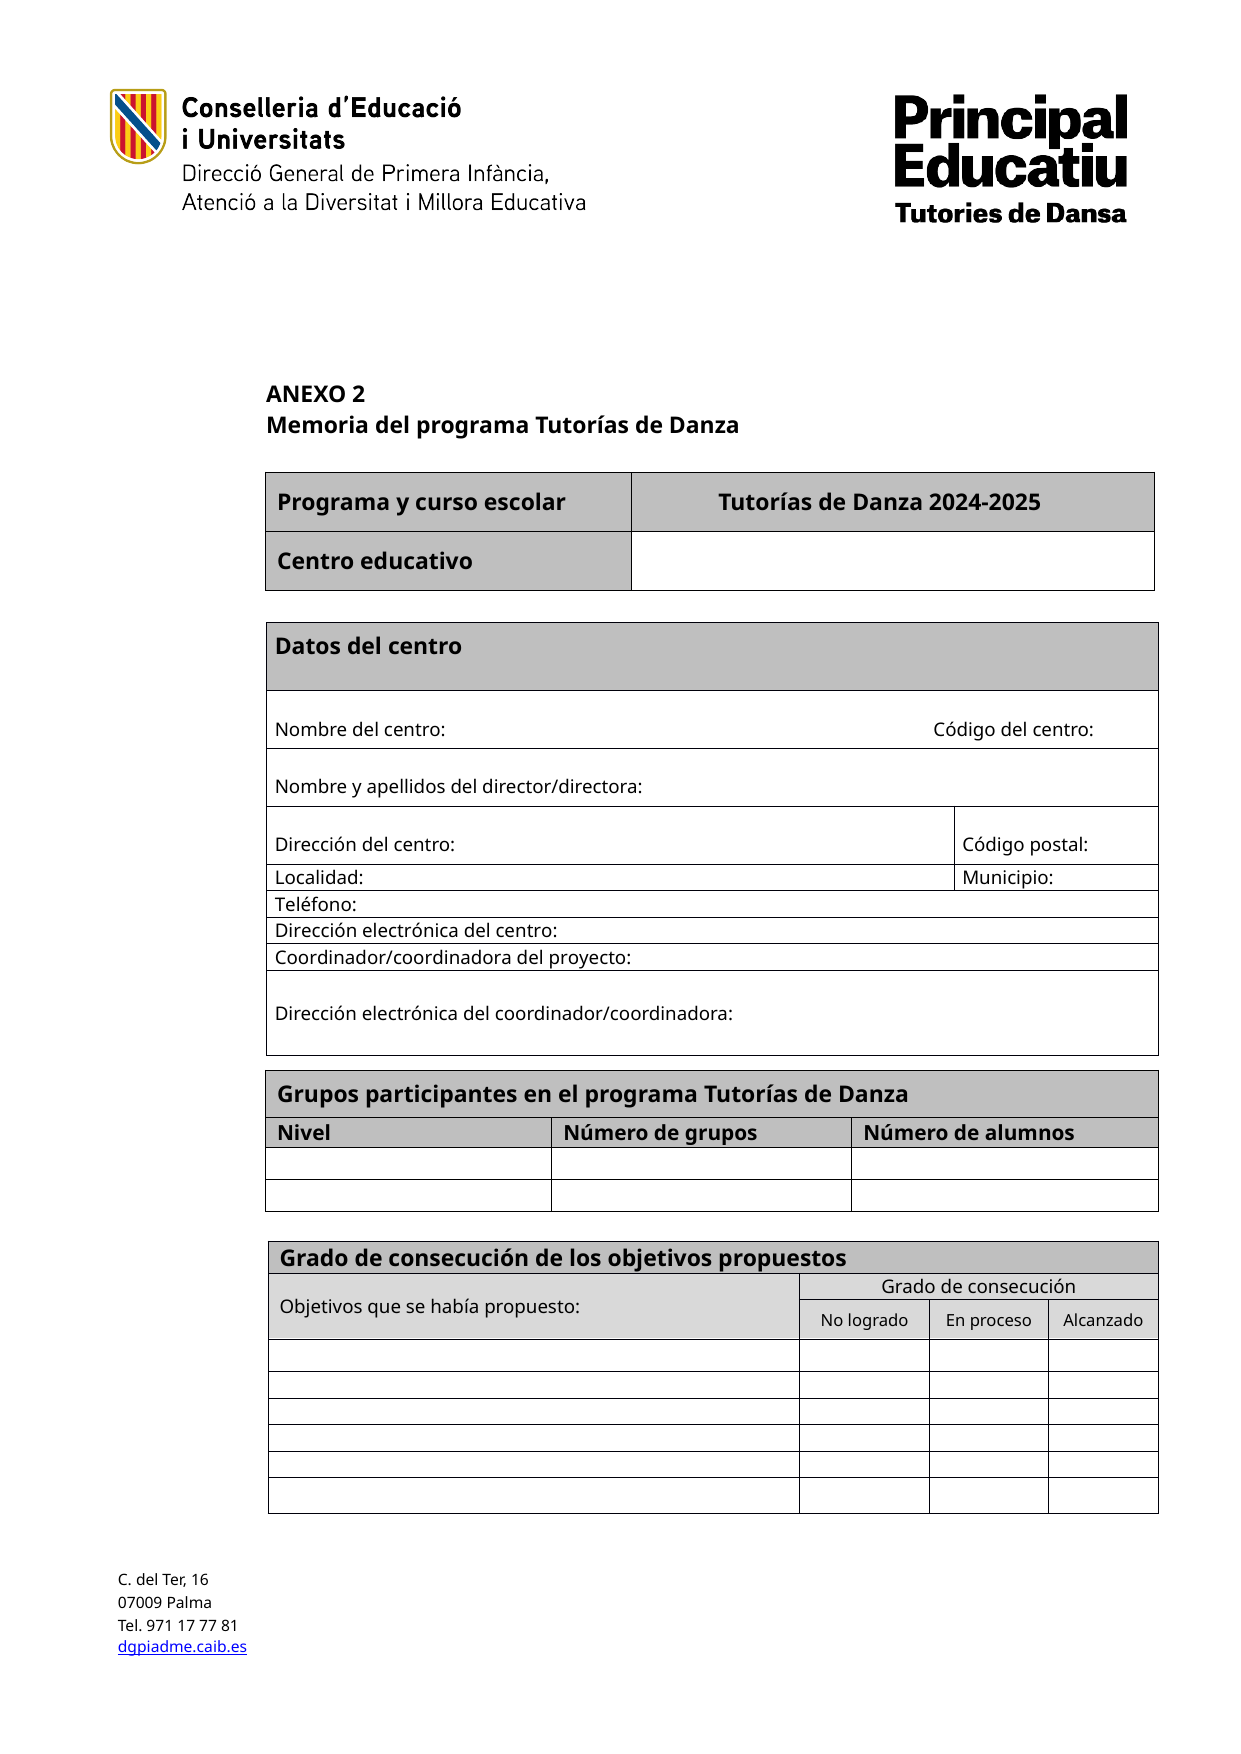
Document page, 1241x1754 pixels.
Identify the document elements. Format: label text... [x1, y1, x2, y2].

table_cell Nombre del centro: Código del centro: [267, 691, 1158, 748]
table_cell [632, 532, 1154, 590]
table_cell [930, 1452, 1048, 1477]
table_cell Alcanzado [1049, 1300, 1158, 1338]
table_cell Teléfono: [267, 891, 1158, 917]
table_cell [552, 1180, 851, 1211]
table_cell Coordinador/coordinadora del proyecto: [267, 944, 1158, 970]
table_header Datos del centro [267, 623, 1158, 690]
table_cell [930, 1372, 1048, 1397]
table_cell Dirección del centro: [267, 807, 954, 863]
table_cell [269, 1372, 799, 1397]
table_cell [269, 1425, 799, 1451]
table_cell [930, 1340, 1048, 1371]
table_cell Municipio: [955, 865, 1158, 890]
table_cell [852, 1148, 1158, 1179]
table_cell [1049, 1452, 1158, 1477]
table_cell [800, 1425, 929, 1451]
table_cell [930, 1399, 1048, 1424]
table_cell Número de alumnos [852, 1118, 1158, 1147]
table_cell [1049, 1425, 1158, 1451]
table_cell Dirección electrónica del coordinador/coordinadora: [267, 971, 1158, 1054]
table_cell [269, 1399, 799, 1424]
table_header Programa y curso escolar [266, 473, 631, 531]
table_cell [269, 1452, 799, 1477]
table_cell [800, 1478, 929, 1512]
table_cell [800, 1452, 929, 1477]
text ANEXO 2 [266, 378, 1152, 409]
table_cell [552, 1148, 851, 1179]
table_cell Dirección electrónica del centro: [267, 918, 1158, 943]
table_cell Nombre y apellidos del director/directora: [267, 749, 1158, 806]
table_cell [1049, 1478, 1158, 1512]
table_cell Nivel [266, 1118, 551, 1147]
table_cell [1049, 1399, 1158, 1424]
table_cell Localidad: [267, 865, 954, 890]
table_cell [266, 1180, 551, 1211]
table_cell [800, 1372, 929, 1397]
table_header Grupos participantes en el programa Tutorías de Danza [266, 1071, 1158, 1117]
picture [96, 66, 599, 234]
text Memoria del programa Tutorías de Danza [266, 409, 1152, 440]
table_cell Código postal: [955, 807, 1158, 863]
table_header Tutorías de Danza 2024-2025 [632, 473, 1154, 531]
table_cell [269, 1340, 799, 1371]
picture [879, 81, 1141, 223]
table_cell En proceso [930, 1300, 1048, 1338]
table_cell [930, 1425, 1048, 1451]
table_cell [800, 1399, 929, 1424]
table_cell No logrado [800, 1300, 929, 1338]
table_cell [1049, 1340, 1158, 1371]
table_cell [269, 1478, 799, 1512]
table_cell Grado de consecución [800, 1274, 1158, 1299]
table_cell Número de grupos [552, 1118, 851, 1147]
table_cell [930, 1478, 1048, 1512]
table_cell [266, 1148, 551, 1179]
table_cell [852, 1180, 1158, 1211]
table_cell [1049, 1372, 1158, 1397]
table_header Grado de consecución de los objetivos propuestos [269, 1242, 1158, 1273]
table_cell Objetivos que se había propuesto: [269, 1274, 799, 1338]
table_cell Centro educativo [266, 532, 631, 590]
table_cell [800, 1340, 929, 1371]
